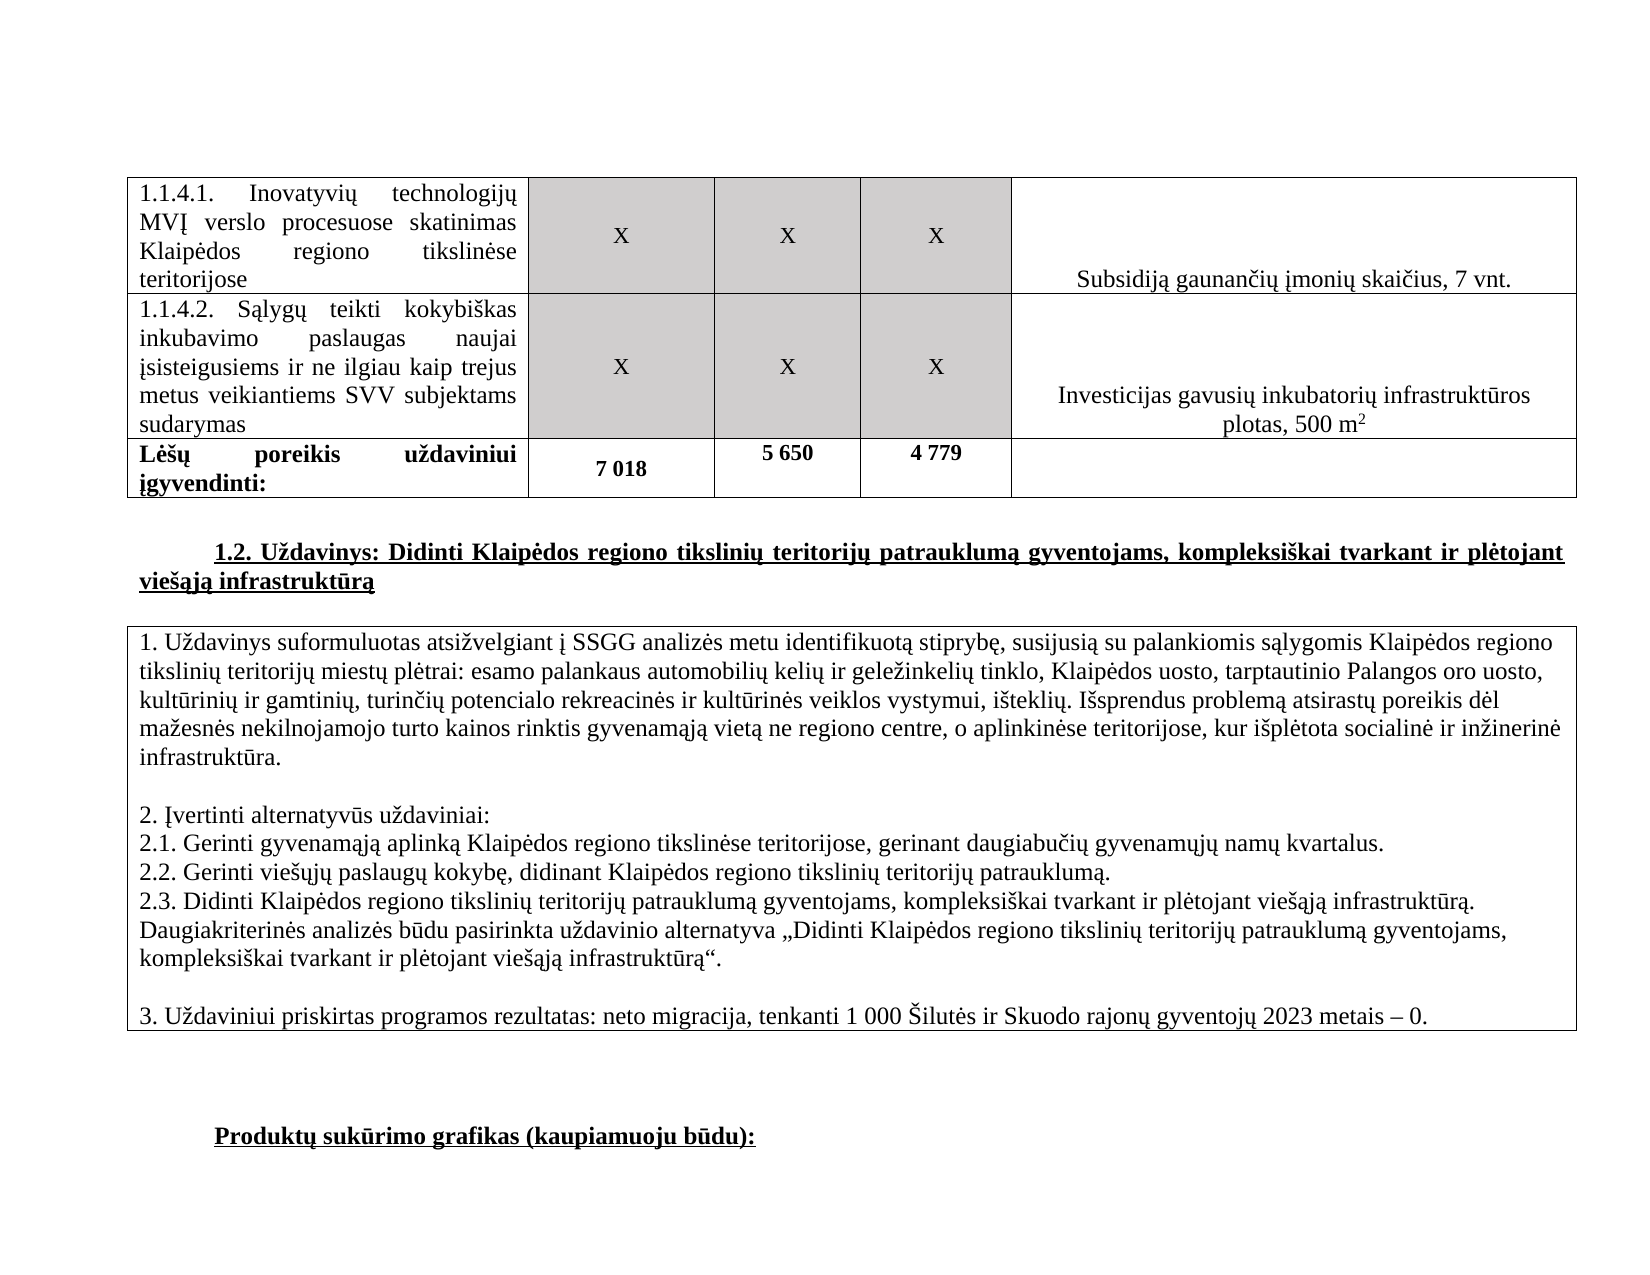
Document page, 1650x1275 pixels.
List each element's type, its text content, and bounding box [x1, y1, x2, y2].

table_cell [597, 595, 714, 626]
table_cell [782, 595, 861, 626]
table_cell X [529, 294, 714, 438]
table_cell [1104, 595, 1213, 626]
table_cell 7 018 [529, 439, 714, 497]
table_cell 1.1.4.2. Sąlygų teikti kokybiškas inkubavimo paslaugas naujai įsisteigusiems ir ne ilgiau kaip trejus metus veikiantiems SVV subjektams sudarymas [128, 294, 528, 438]
table_cell X [861, 294, 1011, 438]
table_cell [128, 595, 251, 626]
table_cell [251, 595, 449, 626]
table_cell 1.1.4.1. Inovatyvių technologijų MVĮ verslo procesuose skatinimas Klaipėdos regiono tikslinėse teritorijose [128, 178, 528, 293]
table_cell Subsidiją gaunančių įmonių skaičius, 7 vnt. [1012, 178, 1576, 293]
table_cell [1213, 595, 1580, 626]
table_cell X [715, 178, 860, 293]
table_cell Investicijas gavusių inkubatorių infrastruktūros plotas, 500 m2 [1012, 294, 1576, 438]
table_cell [449, 595, 528, 626]
table_cell X [529, 178, 714, 293]
table_cell [861, 595, 924, 626]
table_cell [924, 595, 1012, 626]
table_cell 5 650 [715, 439, 860, 497]
table_cell [1012, 595, 1104, 626]
table_cell 4 779 [861, 439, 1011, 497]
table_cell X [861, 178, 1011, 293]
table_cell X [715, 294, 860, 438]
table_cell [1012, 439, 1576, 497]
table_cell 1. Uždavinys suformuluotas atsižvelgiant į SSGG analizės metu identifikuotą stiprybę, susijusią su palankiomis sąlygomis Klaipėdos regiono tikslinių teritorijų miestų plėtrai: esamo palankaus automobilių kelių ir geležinkelių tinklo, Klaipėdos uosto, tarptautinio Palangos oro uosto, kultūrinių ir gamtinių, turinčių potencialo rekreacinės ir kultūrinės veiklos vystymui, išteklių. Išsprendus problemą atsirastų poreikis dėl mažesnės nekilnojamojo turto kainos rinktis gyvenamąją vietą ne regiono centre, o aplinkinėse teritorijose, kur išplėtota socialinė ir inžinerinė infrastruktūra. 2. Įvertinti alternatyvūs uždaviniai: 2.1. Gerinti gyvenamąją aplinką Klaipėdos regiono tikslinėse teritorijose, gerinant daugiabučių gyvenamųjų namų kvartalus. 2.2. Gerinti viešųjų paslaugų kokybę, didinant Klaipėdos regiono tikslinių teritorijų patrauklumą. 2.3. Didinti Klaipėdos regiono tikslinių teritorijų patrauklumą gyventojams, kompleksiškai tvarkant ir plėtojant viešąją infrastruktūrą. Daugiakriterinės analizės būdu pasirinkta uždavinio alternatyva „Didinti Klaipėdos regiono tikslinių teritorijų patrauklumą gyventojams, kompleksiškai tvarkant ir plėtojant viešąją infrastruktūrą“. 3. Uždaviniui priskirtas programos rezultatas: neto migracija, tenkanti 1 000 Šilutės ir Skuodo rajonų gyventojų 2023 metais – 0. [128, 627, 1576, 1030]
table_cell Lėšų poreikis uždaviniui įgyvendinti: [128, 439, 528, 497]
table_cell Produktų sukūrimo grafikas (kaupiamuoju būdu): [128, 1031, 1577, 1150]
table_cell [528, 595, 597, 626]
table_cell [714, 595, 782, 626]
table_cell 1.2. Uždavinys: Didinti Klaipėdos regiono tikslinių teritorijų patrauklumą gyventojams, kompleksiškai tvarkant ir plėtojant viešąją infrastruktūrą [128, 498, 1577, 595]
